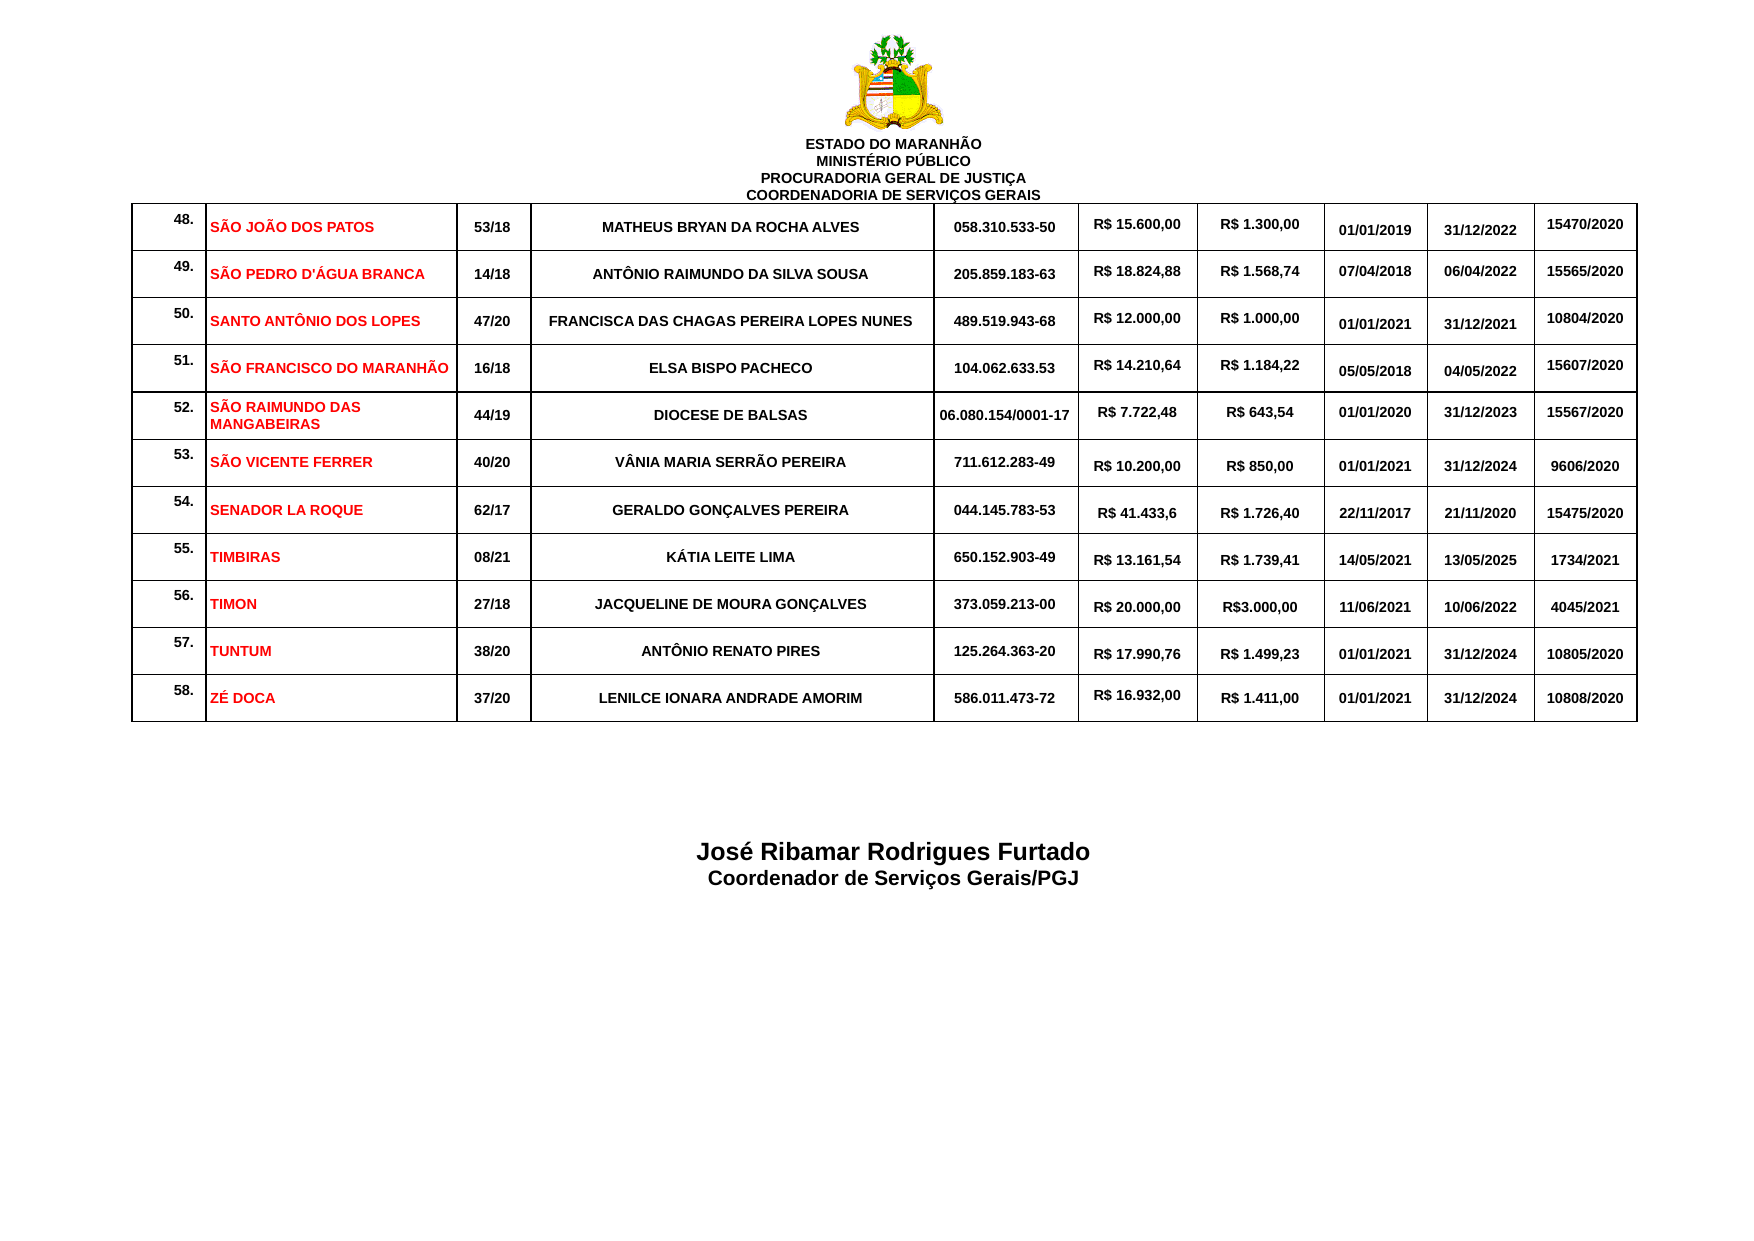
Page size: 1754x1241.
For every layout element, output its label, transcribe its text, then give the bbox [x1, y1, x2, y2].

table_cell SÃO RAIMUNDO DAS MANGABEIRAS [207, 393, 456, 438]
table_cell 31/12/2023 [1428, 393, 1534, 438]
table_cell 13/05/2025 [1428, 534, 1534, 580]
table_cell R$ 10.200,00 [1079, 440, 1197, 486]
table_cell ANTÔNIO RAIMUNDO DA SILVA SOUSA [532, 251, 933, 297]
table_cell 53/18 [458, 204, 530, 250]
table_cell KÁTIA LEITE LIMA [532, 534, 933, 580]
table_cell SÃO PEDRO D'ÁGUA BRANCA [207, 251, 456, 297]
text Coordenador de Serviços Gerais/PGJ [148, 866, 1639, 890]
table_cell LENILCE IONARA ANDRADE AMORIM [532, 675, 933, 721]
table_cell 31/12/2022 [1428, 204, 1534, 250]
table_cell R$ 1.000,00 [1198, 298, 1324, 344]
table_cell 10805/2020 [1535, 628, 1636, 674]
table_cell TIMBIRAS [207, 534, 456, 580]
table_cell 15567/2020 [1535, 393, 1636, 438]
table_cell 27/18 [458, 581, 530, 627]
table_cell [133, 487, 205, 533]
table_cell 205.859.183-63 [935, 251, 1078, 297]
table_cell [133, 675, 205, 721]
table_cell 15475/2020 [1535, 487, 1636, 533]
table_cell 38/20 [458, 628, 530, 674]
table_cell SÃO FRANCISCO DO MARANHÃO [207, 345, 456, 391]
table_cell R$ 20.000,00 [1079, 581, 1197, 627]
table_cell SÃO JOÃO DOS PATOS [207, 204, 456, 250]
table_cell [133, 534, 205, 580]
table_cell R$ 643,54 [1198, 393, 1324, 438]
table_cell 16/18 [458, 345, 530, 391]
table_cell 14/18 [458, 251, 530, 297]
table_cell 01/01/2020 [1325, 393, 1427, 438]
table_cell 044.145.783-53 [935, 487, 1078, 533]
table_cell [133, 298, 205, 344]
table_cell 104.062.633.53 [935, 345, 1078, 391]
table_cell 31/12/2024 [1428, 440, 1534, 486]
table_cell 62/17 [458, 487, 530, 533]
table_cell MATHEUS BRYAN DA ROCHA ALVES [532, 204, 933, 250]
table_cell 9606/2020 [1535, 440, 1636, 486]
table_cell R$ 1.411,00 [1198, 675, 1324, 721]
table_cell 01/01/2019 [1325, 204, 1427, 250]
table_cell 07/04/2018 [1325, 251, 1427, 297]
table_cell 1734/2021 [1535, 534, 1636, 580]
table_cell 06/04/2022 [1428, 251, 1534, 297]
table_cell R$ 14.210,64 [1079, 345, 1197, 391]
table_cell R$ 16.932,00 [1079, 675, 1197, 721]
table_cell SANTO ANTÔNIO DOS LOPES [207, 298, 456, 344]
table_cell R$ 1.300,00 [1198, 204, 1324, 250]
table_cell [133, 581, 205, 627]
table_cell TUNTUM [207, 628, 456, 674]
table_cell 15607/2020 [1535, 345, 1636, 391]
table_cell 10804/2020 [1535, 298, 1636, 344]
table_cell ANTÔNIO RENATO PIRES [532, 628, 933, 674]
table_cell 373.059.213-00 [935, 581, 1078, 627]
table_cell R$ 1.568,74 [1198, 251, 1324, 297]
table_cell 40/20 [458, 440, 530, 486]
table_cell R$3.000,00 [1198, 581, 1324, 627]
table_cell SENADOR LA ROQUE [207, 487, 456, 533]
table_cell [133, 440, 205, 486]
table_cell 10/06/2022 [1428, 581, 1534, 627]
table_cell 586.011.473-72 [935, 675, 1078, 721]
table_cell 21/11/2020 [1428, 487, 1534, 533]
table_cell DIOCESE DE BALSAS [532, 393, 933, 438]
table_cell R$ 12.000,00 [1079, 298, 1197, 344]
table_cell [133, 204, 205, 250]
table_cell R$ 1.726,40 [1198, 487, 1324, 533]
table_cell TIMON [207, 581, 456, 627]
table_cell JACQUELINE DE MOURA GONÇALVES [532, 581, 933, 627]
table_cell 4045/2021 [1535, 581, 1636, 627]
table_cell 711.612.283-49 [935, 440, 1078, 486]
table_cell [133, 393, 205, 438]
table_cell 489.519.943-68 [935, 298, 1078, 344]
table_cell [133, 345, 205, 391]
table_cell 01/01/2021 [1325, 440, 1427, 486]
table_cell 01/01/2021 [1325, 298, 1427, 344]
table_cell 14/05/2021 [1325, 534, 1427, 580]
table_cell FRANCISCA DAS CHAGAS PEREIRA LOPES NUNES [532, 298, 933, 344]
table_cell 05/05/2018 [1325, 345, 1427, 391]
table_cell 04/05/2022 [1428, 345, 1534, 391]
table_cell GERALDO GONÇALVES PEREIRA [532, 487, 933, 533]
table_cell 31/12/2024 [1428, 675, 1534, 721]
table_cell R$ 7.722,48 [1079, 393, 1197, 438]
table_cell VÂNIA MARIA SERRÃO PEREIRA [532, 440, 933, 486]
table_cell 31/12/2024 [1428, 628, 1534, 674]
table_cell [133, 628, 205, 674]
table_cell 37/20 [458, 675, 530, 721]
table_cell 058.310.533-50 [935, 204, 1078, 250]
table_cell [133, 251, 205, 297]
table_cell R$ 1.739,41 [1198, 534, 1324, 580]
table_cell 11/06/2021 [1325, 581, 1427, 627]
table_cell 47/20 [458, 298, 530, 344]
table_cell 15470/2020 [1535, 204, 1636, 250]
table_cell 08/21 [458, 534, 530, 580]
table_cell R$ 17.990,76 [1079, 628, 1197, 674]
text José Ribamar Rodrigues Furtado [148, 837, 1639, 866]
table_cell R$ 18.824,88 [1079, 251, 1197, 297]
table_cell 01/01/2021 [1325, 628, 1427, 674]
table_cell 650.152.903-49 [935, 534, 1078, 580]
table_cell 31/12/2021 [1428, 298, 1534, 344]
table_cell R$ 1.184,22 [1198, 345, 1324, 391]
table_cell 44/19 [458, 393, 530, 438]
table_cell ZÉ DOCA [207, 675, 456, 721]
table_cell R$ 1.499,23 [1198, 628, 1324, 674]
table_cell 06.080.154/0001-17 [935, 393, 1078, 438]
table_cell R$ 13.161,54 [1079, 534, 1197, 580]
table_cell SÃO VICENTE FERRER [207, 440, 456, 486]
table_cell R$ 41.433,6 [1079, 487, 1197, 533]
table_cell 125.264.363-20 [935, 628, 1078, 674]
table_cell 22/11/2017 [1325, 487, 1427, 533]
table_cell ELSA BISPO PACHECO [532, 345, 933, 391]
table_cell 15565/2020 [1535, 251, 1636, 297]
table_cell R$ 850,00 [1198, 440, 1324, 486]
table_cell 10808/2020 [1535, 675, 1636, 721]
table_cell R$ 15.600,00 [1079, 204, 1197, 250]
table_cell 01/01/2021 [1325, 675, 1427, 721]
